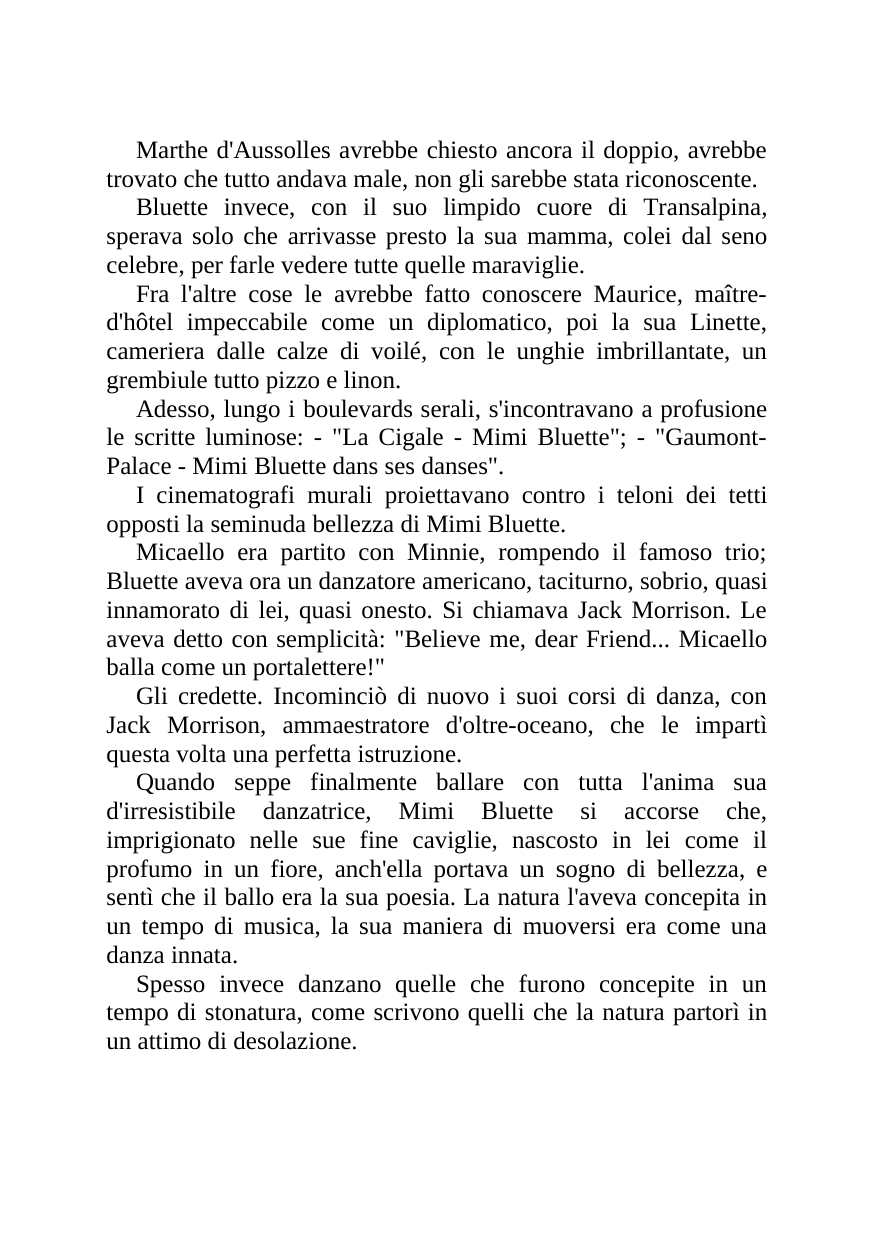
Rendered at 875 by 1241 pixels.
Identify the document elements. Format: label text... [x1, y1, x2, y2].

text I cinematografi murali proiettavano contro i teloni dei tetti opposti la seminuda bellezza di Mimi Bluette. [106, 480, 768, 537]
text Micaello era partito con Minnie, rompendo il famoso trio; Bluette aveva ora un danzatore americano, taciturno, sobrio, quasi innamorato di lei, quasi onesto. Si chiamava Jack Morrison. Le aveva detto con semplicità: "Believe me, dear Friend... Micaello balla come un portalettere!" [106, 537, 768, 681]
text Spesso invece danzano quelle che furono concepite in un tempo di stonatura, come scrivono quelli che la natura partorì in un attimo di desolazione. [106, 969, 768, 1055]
text Quando seppe finalmente ballare con tutta l'anima sua d'irresistibile danzatrice, Mimi Bluette si accorse che, imprigionato nelle sue fine caviglie, nascosto in lei come il profumo in un fiore, anch'ella portava un sogno di bellezza, e sentì che il ballo era la sua poesia. La natura l'aveva concepita in un tempo di musica, la sua maniera di muoversi era come una danza innata. [106, 767, 768, 969]
text Gli credette. Incominciò di nuovo i suoi corsi di danza, con Jack Morrison, ammaestratore d'oltre-oceano, che le impartì questa volta una perfetta istruzione. [106, 681, 768, 767]
text Marthe d'Aussolles avrebbe chiesto ancora il doppio, avrebbe trovato che tutto andava male, non gli sarebbe stata riconoscente. [106, 135, 768, 192]
text Bluette invece, con il suo limpido cuore di Transalpina, sperava solo che arrivasse presto la sua mamma, colei dal seno celebre, per farle vedere tutte quelle maraviglie. [106, 192, 768, 279]
text Fra l'altre cose le avrebbe fatto conoscere Maurice, maître-d'hôtel impeccabile come un diplomatico, poi la sua Linette, cameriera dalle calze di voilé, con le unghie imbrillantate, un grembiule tutto pizzo e linon. [106, 279, 768, 394]
text Adesso, lungo i boulevards serali, s'incontravano a profusione le scritte luminose: - "La Cigale - Mimi Bluette"; - "Gaumont-Palace - Mimi Bluette dans ses danses". [106, 394, 768, 480]
